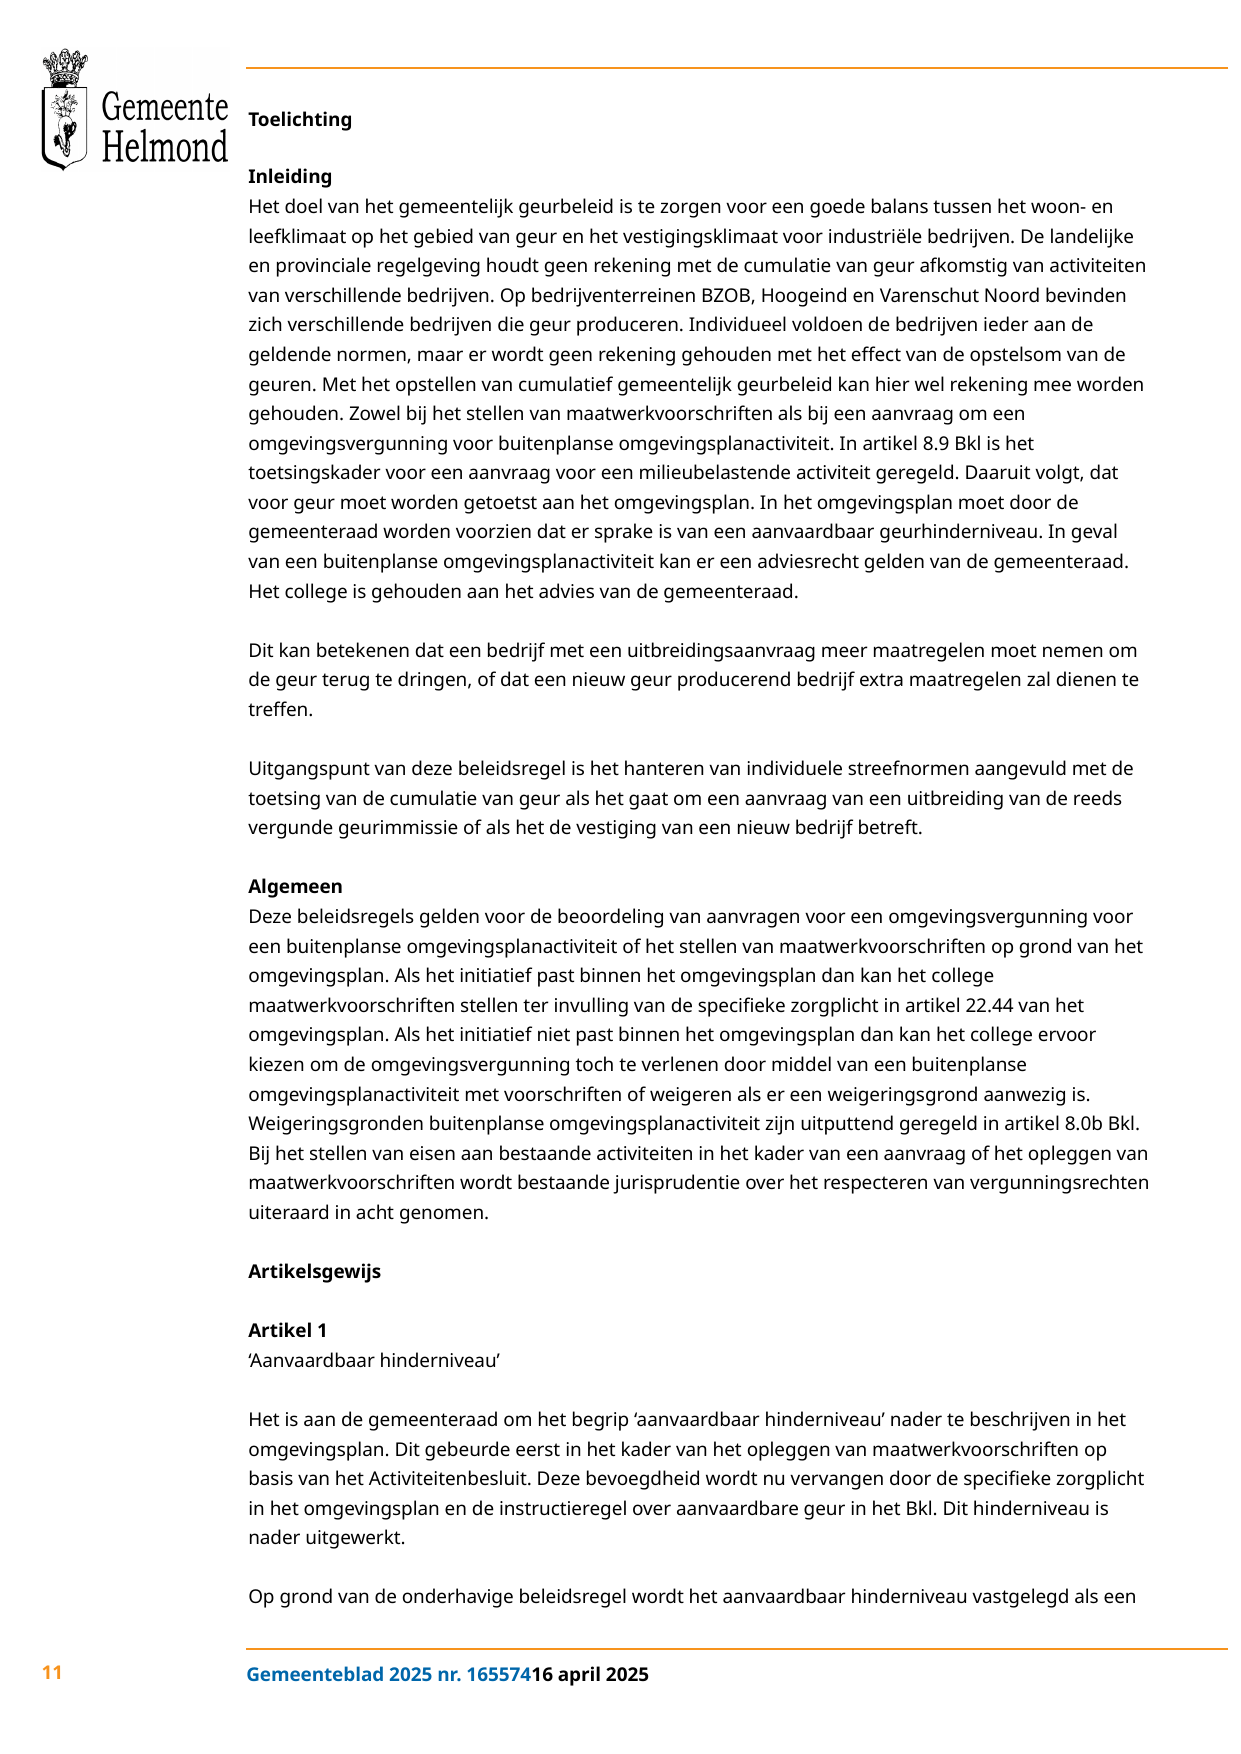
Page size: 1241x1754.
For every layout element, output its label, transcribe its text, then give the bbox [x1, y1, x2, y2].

text Het is aan de gemeenteraad om het begrip ‘aanvaardbaar hinderniveau’ nader te beschrijven in het omgevingsplan. Dit gebeurde eerst in het kader van het opleggen van maatwerkvoorschriften op basis van het Activiteitenbesluit. Deze bevoegdheid wordt nu vervangen door de specifieke zorgplicht in het omgevingsplan en de instructieregel over aanvaardbare geur in het Bkl. Dit hinderniveau is nader uitgewerkt. [248, 1406, 1152, 1550]
picture [41, 47, 231, 172]
text Deze beleidsregels gelden voor de beoordeling van aanvragen voor een omgevingsvergunning voor een buitenplanse omgevingsplanactiviteit of het stellen van maatwerkvoorschriften op grond van het omgevingsplan. Als het initiatief past binnen het omgevingsplan dan kan het college maatwerkvoorschriften stellen ter invulling van de specifieke zorgplicht in artikel 22.44 van het omgevingsplan. Als het initiatief niet past binnen het omgevingsplan dan kan het college ervoor kiezen om de omgevingsvergunning toch te verlenen door middel van een buitenplanse omgevingsplanactiviteit met voorschriften of weigeren als er een weigeringsgrond aanwezig is. Weigeringsgronden buitenplanse omgevingsplanactiviteit zijn uitputtend geregeld in artikel 8.0b Bkl. Bij het stellen van eisen aan bestaande activiteiten in het kader van een aanvraag of het opleggen van maatwerkvoorschriften wordt bestaande jurisprudentie over het respecteren van vergunningsrechten uiteraard in acht genomen. [248, 903, 1152, 1225]
text Uitgangspunt van deze beleidsregel is het hanteren van individuele streefnormen aangevuld met de toetsing van de cumulatie van geur als het gaat om een aanvraag van een uitbreiding van de reeds vergunde geurimmissie of als het de vestiging van een nieuw bedrijf betreft. [248, 755, 1152, 840]
text Op grond van de onderhavige beleidsregel wordt het aanvaardbaar hinderniveau vastgelegd als een [248, 1584, 1152, 1609]
text Dit kan betekenen dat een bedrijf met een uitbreidingsaanvraag meer maatregelen moet nemen om de geur terug te dringen, of dat een nieuw geur producerend bedrijf extra maatregelen zal dienen te treffen. [248, 637, 1152, 722]
text Artikelsgewijs [248, 1258, 1152, 1284]
text Het doel van het gemeentelijk geurbeleid is te zorgen voor een goede balans tussen het woon- en leefklimaat op het gebied van geur en het vestigingsklimaat voor industriële bedrijven. De landelijke en provinciale regelgeving houdt geen rekening met de cumulatie van geur afkomstig van activiteiten van verschillende bedrijven. Op bedrijventerreinen BZOB, Hoogeind en Varenschut Noord bevinden zich verschillende bedrijven die geur produceren. Individueel voldoen de bedrijven ieder aan de geldende normen, maar er wordt geen rekening gehouden met het effect van de opstelsom van de geuren. Met het opstellen van cumulatief gemeentelijk geurbeleid kan hier wel rekening mee worden gehouden. Zowel bij het stellen van maatwerkvoorschriften als bij een aanvraag om een omgevingsvergunning voor buitenplanse omgevingsplanactiviteit. In artikel 8.9 Bkl is het toetsingskader voor een aanvraag voor een milieubelastende activiteit geregeld. Daaruit volgt, dat voor geur moet worden getoetst aan het omgevingsplan. In het omgevingsplan moet door de gemeenteraad worden voorzien dat er sprake is van een aanvaardbaar geurhinderniveau. In geval van een buitenplanse omgevingsplanactiviteit kan er een adviesrecht gelden van de gemeenteraad. Het college is gehouden aan het advies van de gemeenteraad. [248, 193, 1152, 603]
text Algemeen [248, 874, 1152, 899]
text ‘Aanvaardbaar hinderniveau’ [248, 1347, 1152, 1373]
text Toelichting [248, 95, 1152, 134]
text Inleiding [248, 164, 1152, 189]
text Artikel 1 [248, 1317, 1152, 1343]
